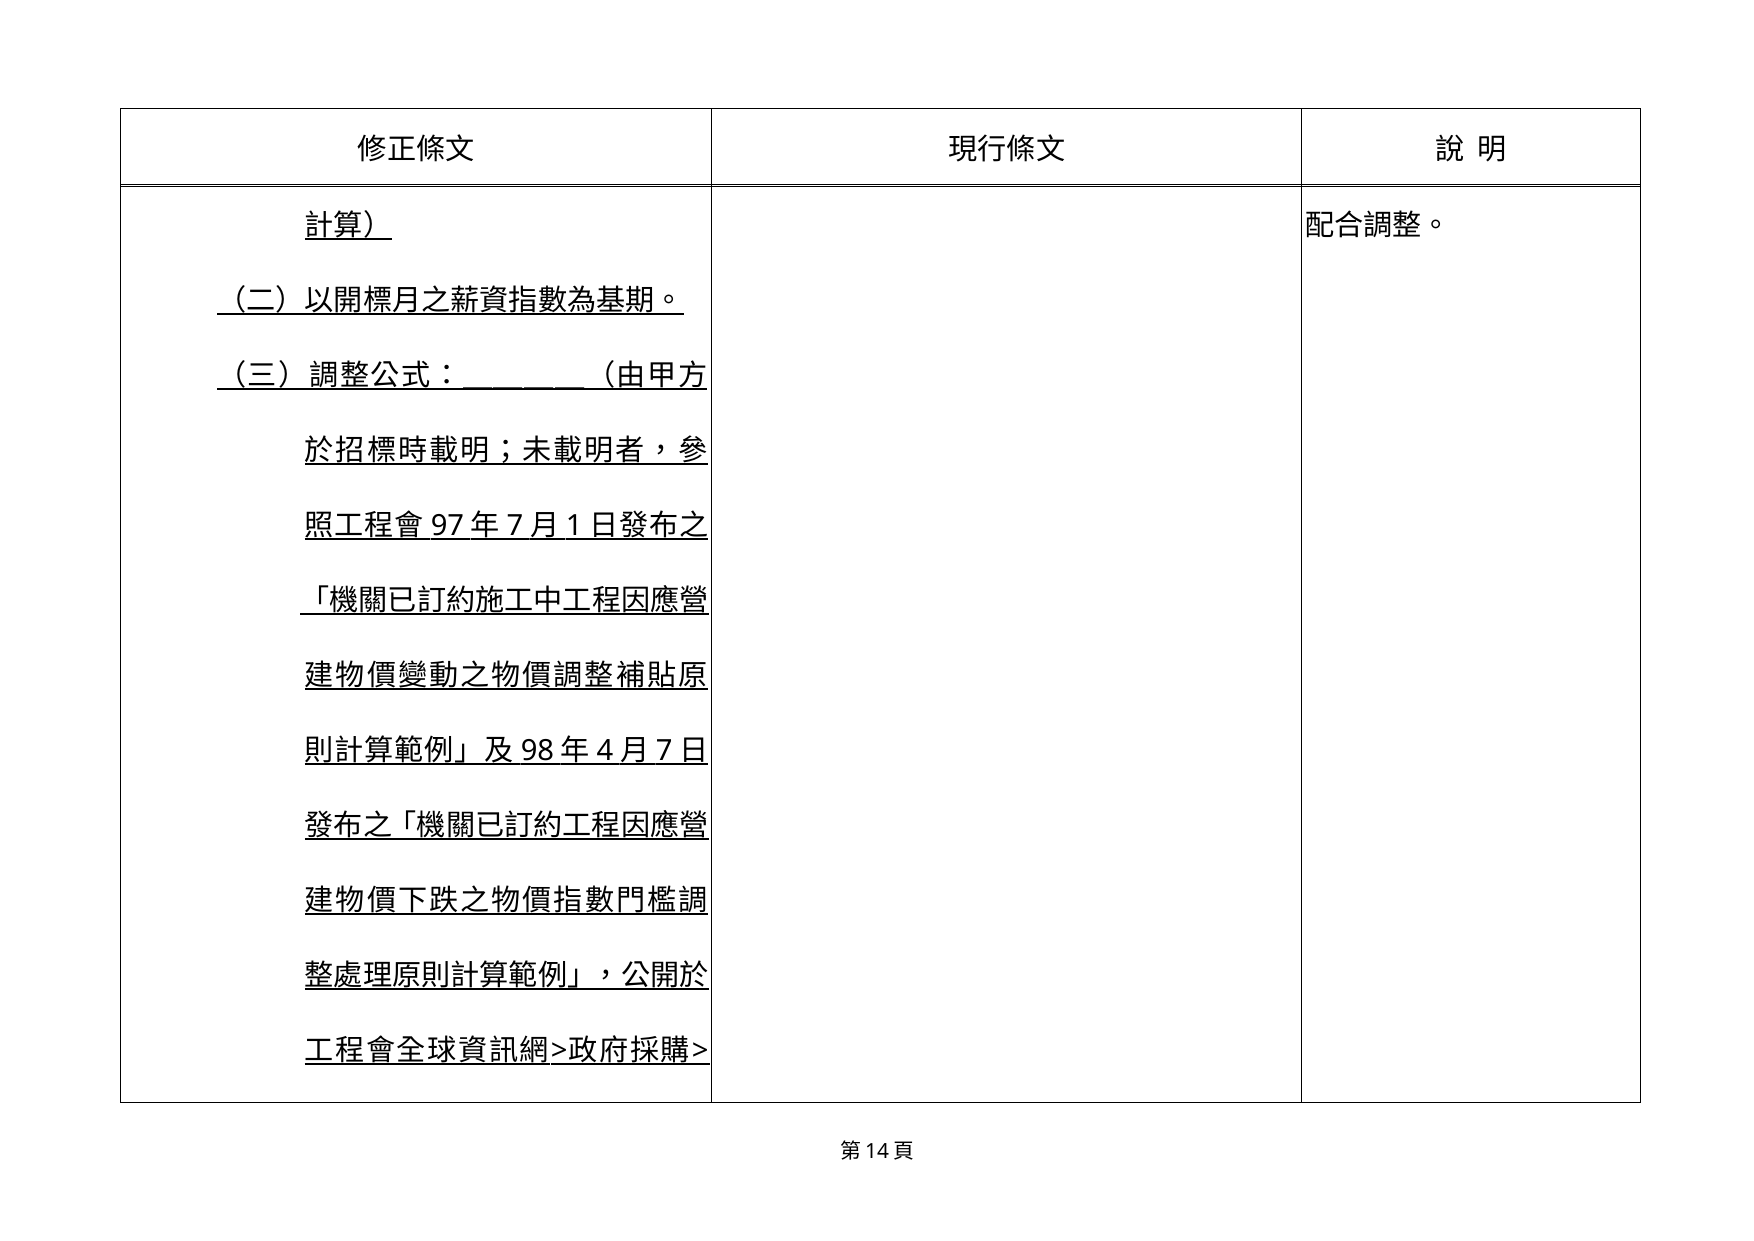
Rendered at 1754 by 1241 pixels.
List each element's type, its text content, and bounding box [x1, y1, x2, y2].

table_header 修正條文 [121, 109, 711, 184]
table_header 現行條文 [712, 109, 1301, 184]
table_cell 比照公共工程技術服務契約範本第5條第2款內容修正。 比照公共工程技術服務契約範本第5條第3款內容增列。其他各款次順序配合調整。 原第4款移列為第5款。 比照公共工程技術服務第5條第5款第1目內容修正。 第5款第2目文字酌作修正。 比照公共工程技術服務第5條第5款第3目內容修正。 比照公共工程技術服務契約範本，第5條第6款內容增列。其他各款次順序配合調整。 原第7款移列為第9款，並比照公共工程技術服務契約範本第5條第9款內容修正。 原第11款移列為第13款，並比照公共工程技術服務契約範本第5條第13款內容修正。 原第15款移列為第17款，並比照公共工程技術服務契約範本第5條第17款內容修正。 比照公共工程技術服務契約範本第5條第18款內容增列。 [1302, 187, 1640, 1102]
table_cell 第五條 契約價金之給付條件 □二、服務成本加公費法或按月、按日或按時計酬法：（配合第三條第一款契約價金結算方式勾選，並由甲方擇一於招標時載明） 四、薪資物價指數調整(無者免填)： （一）履約進行期間，如遇物價波動時，其服務費用之 %(由甲方於招標時載明，未載者以服務費用之60 % 計)屬薪資部分，得依行政院主計處公布之薪資物價指數 (由甲方於招標時載明指數名稱，未載明者為台灣地區專業、科學及技術服務業受雇員工平均薪資指數)，就漲跌幅超過百分之 (由甲方於招標時載明)之部分，調整契約價金。 （二）適用薪資物價指數基期更換者，其換基當月起完成之履約標的，自動適用新基期指數核算履約標的調整款，原依舊基期指數結清之履約標的款不予追溯核算。每月公布之物價指數修正時，處理原則亦同。 （三）逾一年期之長期服務契約，乙方每年提供服務之費用，其調整上限為 (由甲方於招標時載明，無者免填)。 七、乙方於國內員工總人數逾一百人，履約期間應僱用身心障礙者及原住民之人數，各應達其國內員工總人數百分之一，並均以整數為計算標準，未達整數部分不予計入。僱用不足者，應分別依規定向所在地之直轄市或縣（市）勞工主管機關設立之身心障礙者就業基金專戶及原住民中央主管機關設立之原住民族就業基金專戶，繳納上月之代金；並不得僱用外籍勞工取代僱用不足額部分。甲方應將國內員工總人數逾一百人之廠商資料公開於政府採購資訊公告系統，以供勞工及原住民主管機關查核代金繳納情形，甲方不另辦理查核。 十一、乙方履約有逾期違約金、損害賠償、不實行為、未完全履約、不符契約規定、溢領價金或減少履約事項等情形時，甲方得自應付價金中扣抵；其有不足者，得通知乙方給付。 十五、設計成果經審查完成，如工程未招標或招標不成功時，甲方因故終止契約，建造費用計算方式如下： （一）工程底價已核定：以該工程原預計招標日期前六個月行政院公共工程委員會統計之公共工程決標狀況統計表之決標金額與底價之比值（標比），乘以該工程底價金額（但仍須扣除第三條第二款第二目之2不包括之費用及稅捐等）。 （二）底價未核定之工程：以該工程原預計招標日期前六個月行政院公共工程委員會統計之公共工程決標狀況統計表之決標金額與預算之比值，乘以該工程預算金額（但仍須扣除第三條第二款第二目之2不包括之費用及稅捐等）。 [712, 187, 1301, 1102]
table_cell 計算） （二）以開標月之薪資指數為基期。 （三）調整公式：＿＿＿＿（由甲方於招標時載明；未載明者，參照工程會97年7月1日發布之「機關已訂約施工中工程因應營建物價變動之物價調整補貼原則計算範例」及98年4月7日發布之「機關已訂約工程因應營建物價下跌之物價指數門檻調整處理原則計算範例」，公開於工程會全球資訊網>政府採購> [121, 187, 711, 1102]
table_header 說 明 [1302, 109, 1640, 184]
